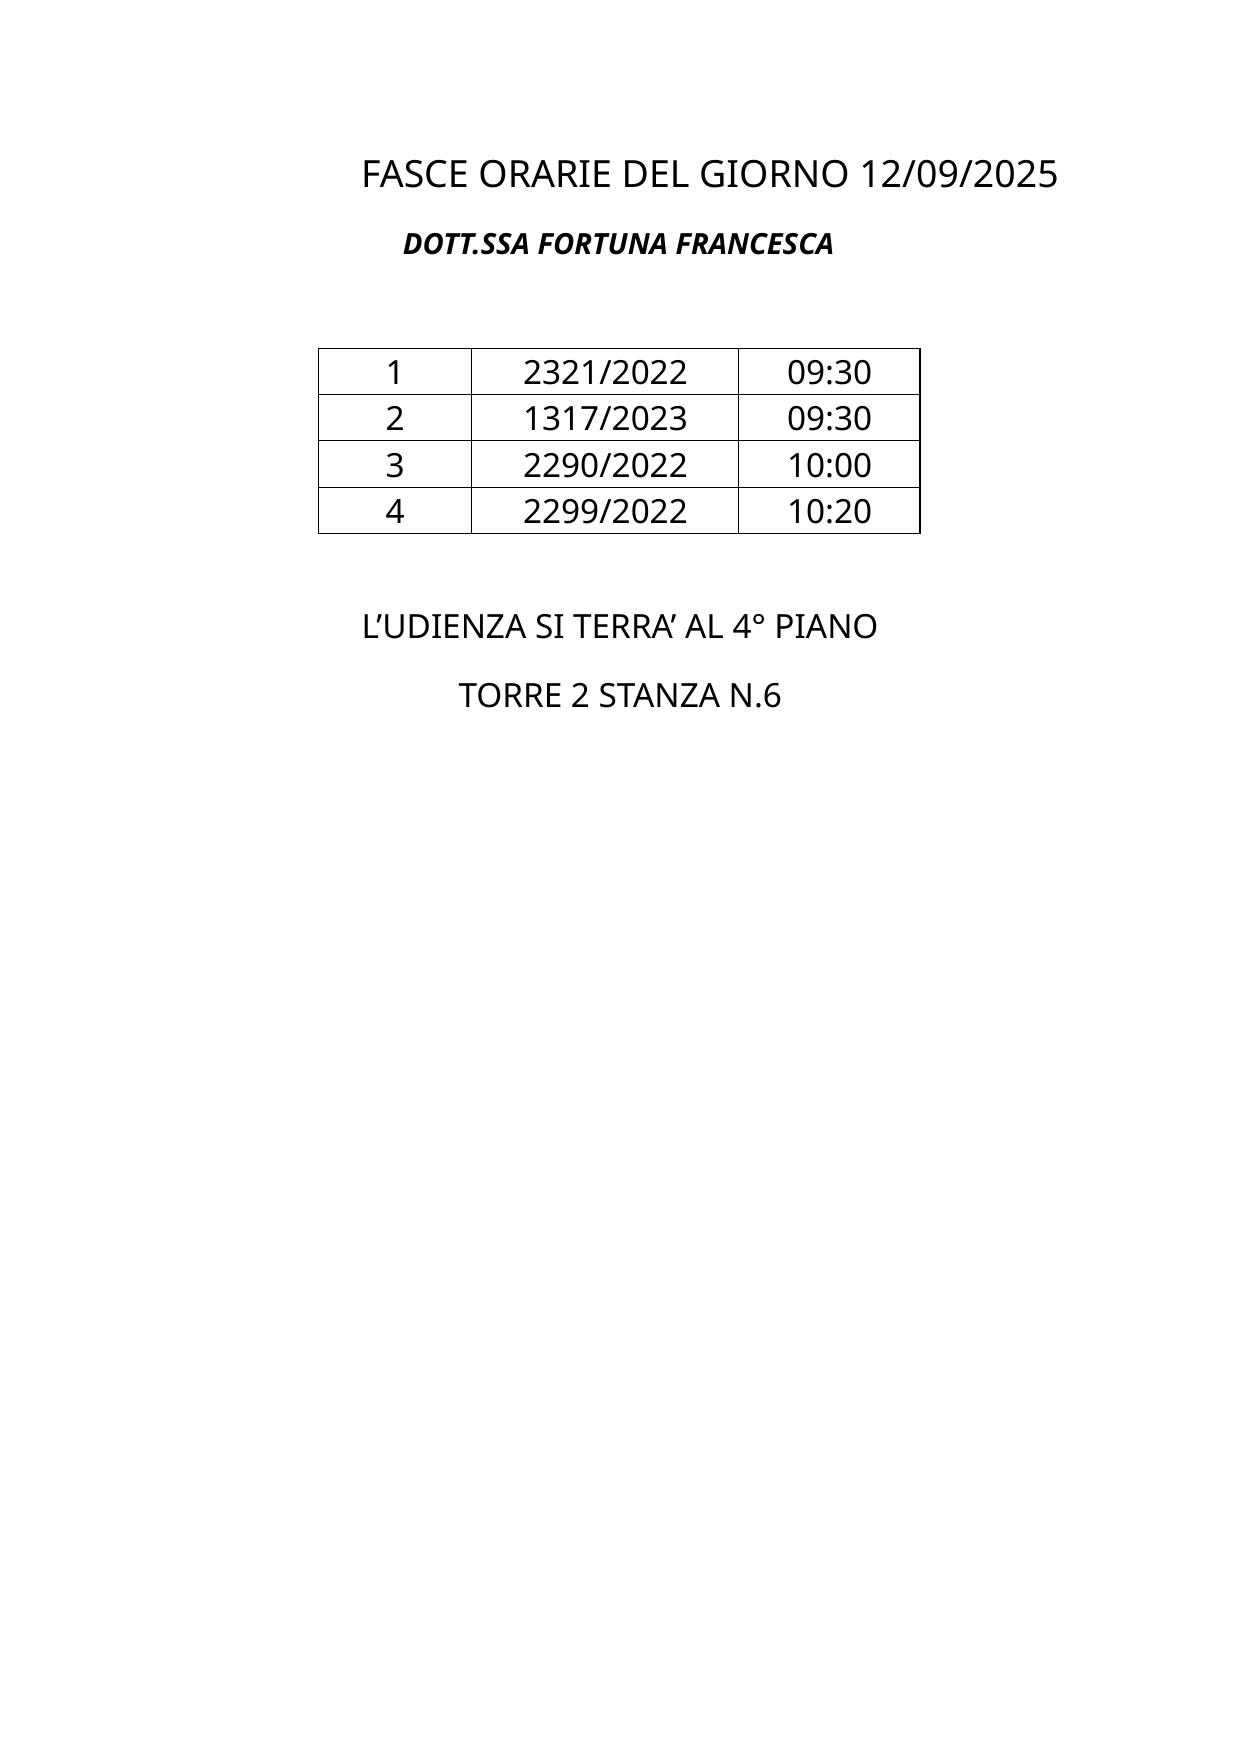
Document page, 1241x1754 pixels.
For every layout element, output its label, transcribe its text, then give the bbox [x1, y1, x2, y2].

text L’UDIENZA SI TERRA’ AL 4° PIANO [118, 603, 1122, 649]
table_cell 2290/2022 [472, 441, 738, 487]
text TORRE 2 STANZA N.6 [118, 672, 1122, 717]
table_header 1 [319, 349, 471, 394]
table_header 09:30 [739, 349, 919, 394]
table_cell 4 [319, 488, 471, 533]
table_cell 10:00 [739, 441, 919, 487]
table_cell 09:30 [739, 395, 919, 440]
text DOTT.SSA FORTUNA FRANCESCA [118, 223, 1122, 263]
table_header 2321/2022 [472, 349, 738, 394]
table_cell 2299/2022 [472, 488, 738, 533]
table_cell 3 [319, 441, 471, 487]
text FASCE ORARIE DEL GIORNO 12/09/2025 [118, 148, 1122, 199]
table_cell 2 [319, 395, 471, 440]
table_cell 10:20 [739, 488, 919, 533]
table_cell 1317/2023 [472, 395, 738, 440]
